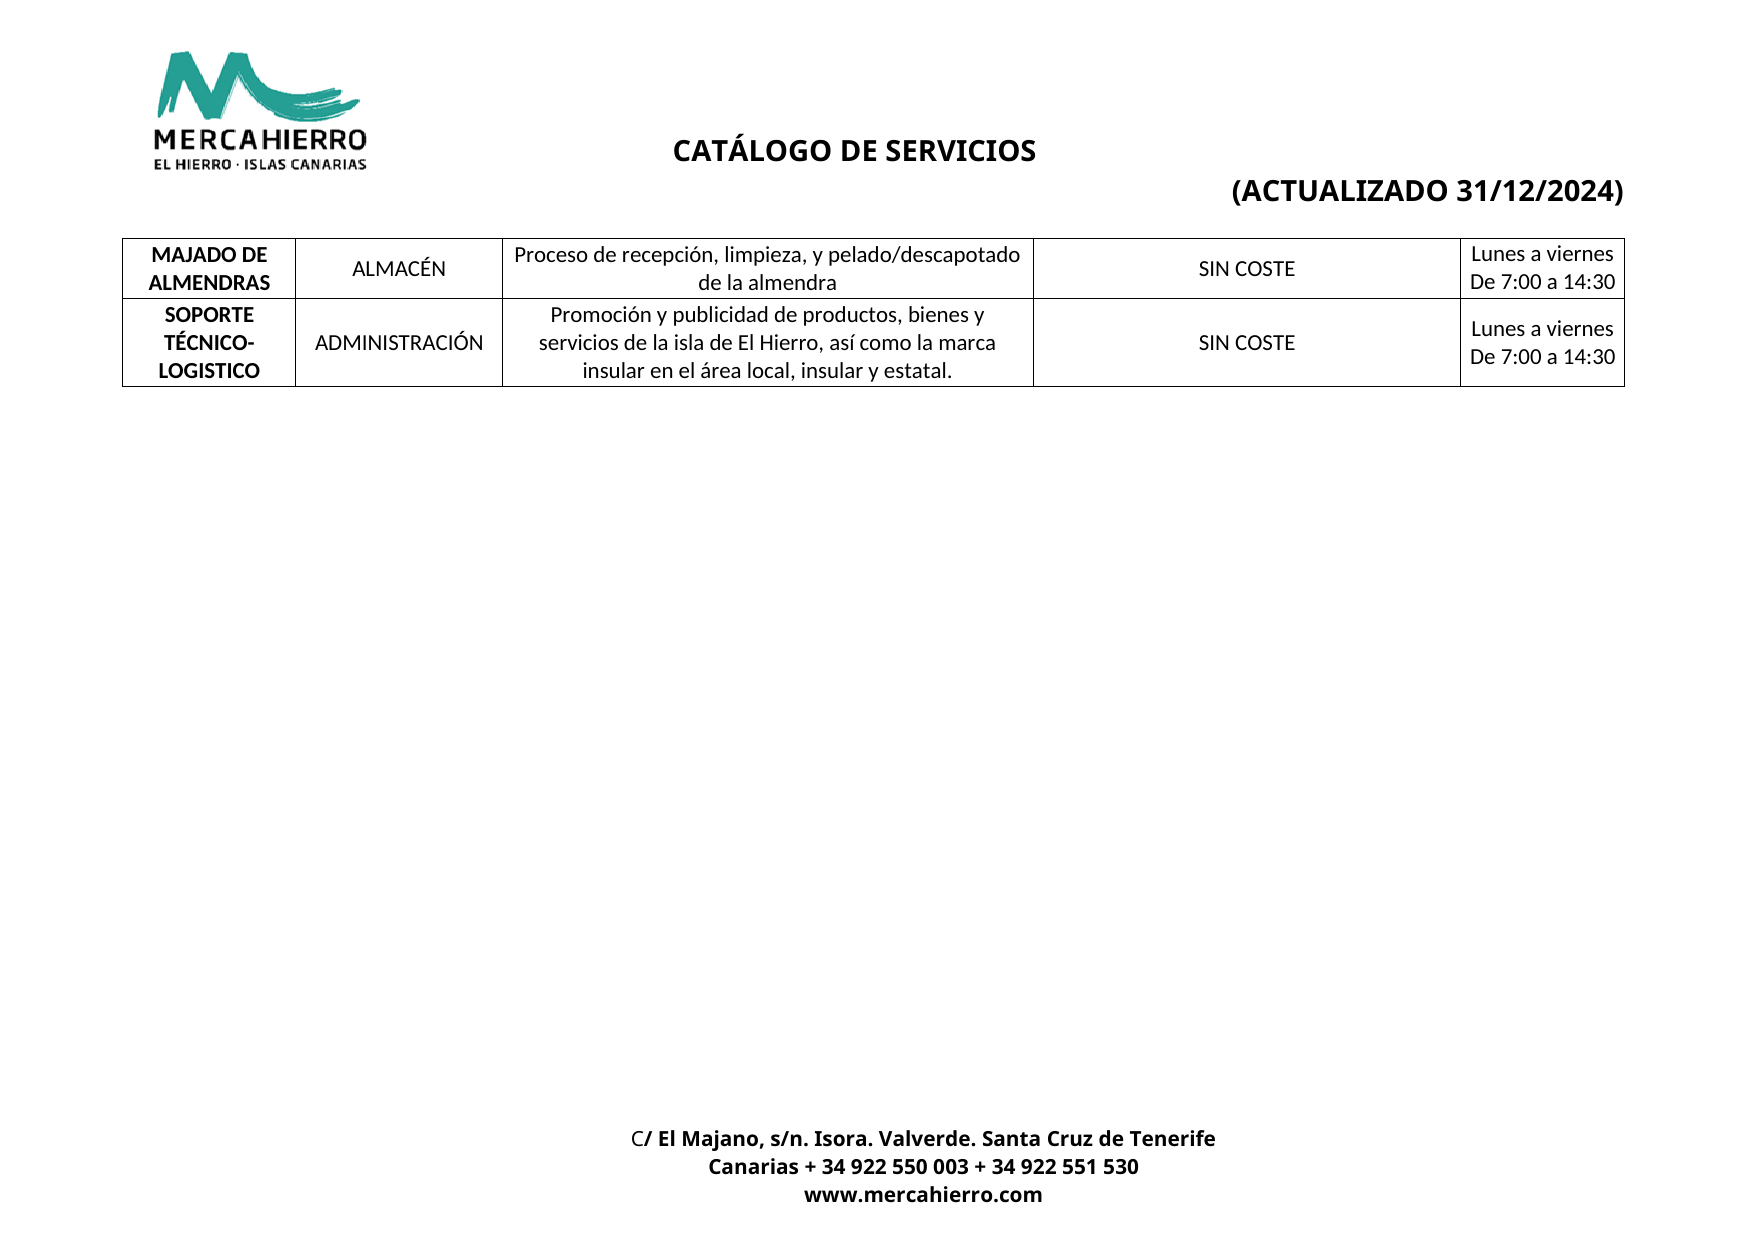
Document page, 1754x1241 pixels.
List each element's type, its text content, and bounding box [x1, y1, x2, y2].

table_cell ADMINISTRACIÓN [296, 299, 502, 386]
table_cell Lunes a viernes De 7:00 a 14:30 [1461, 299, 1624, 386]
table_cell Lunes a viernes De 7:00 a 14:30 [1461, 239, 1624, 298]
table_cell SOPORTE TÉCNICO-LOGISTICO [123, 299, 295, 386]
table_cell SIN COSTE [1034, 299, 1460, 386]
table_cell Promoción y publicidad de productos, bienes y servicios de la isla de El Hierro, así como la marca insular en el área local, insular y estatal. [503, 299, 1033, 386]
table_cell MAJADO DE ALMENDRAS [123, 239, 295, 298]
table_cell ALMACÉN [296, 239, 502, 298]
table_cell SIN COSTE [1034, 239, 1460, 298]
table_cell Proceso de recepción, limpieza, y pelado/descapotado de la almendra [503, 239, 1033, 298]
